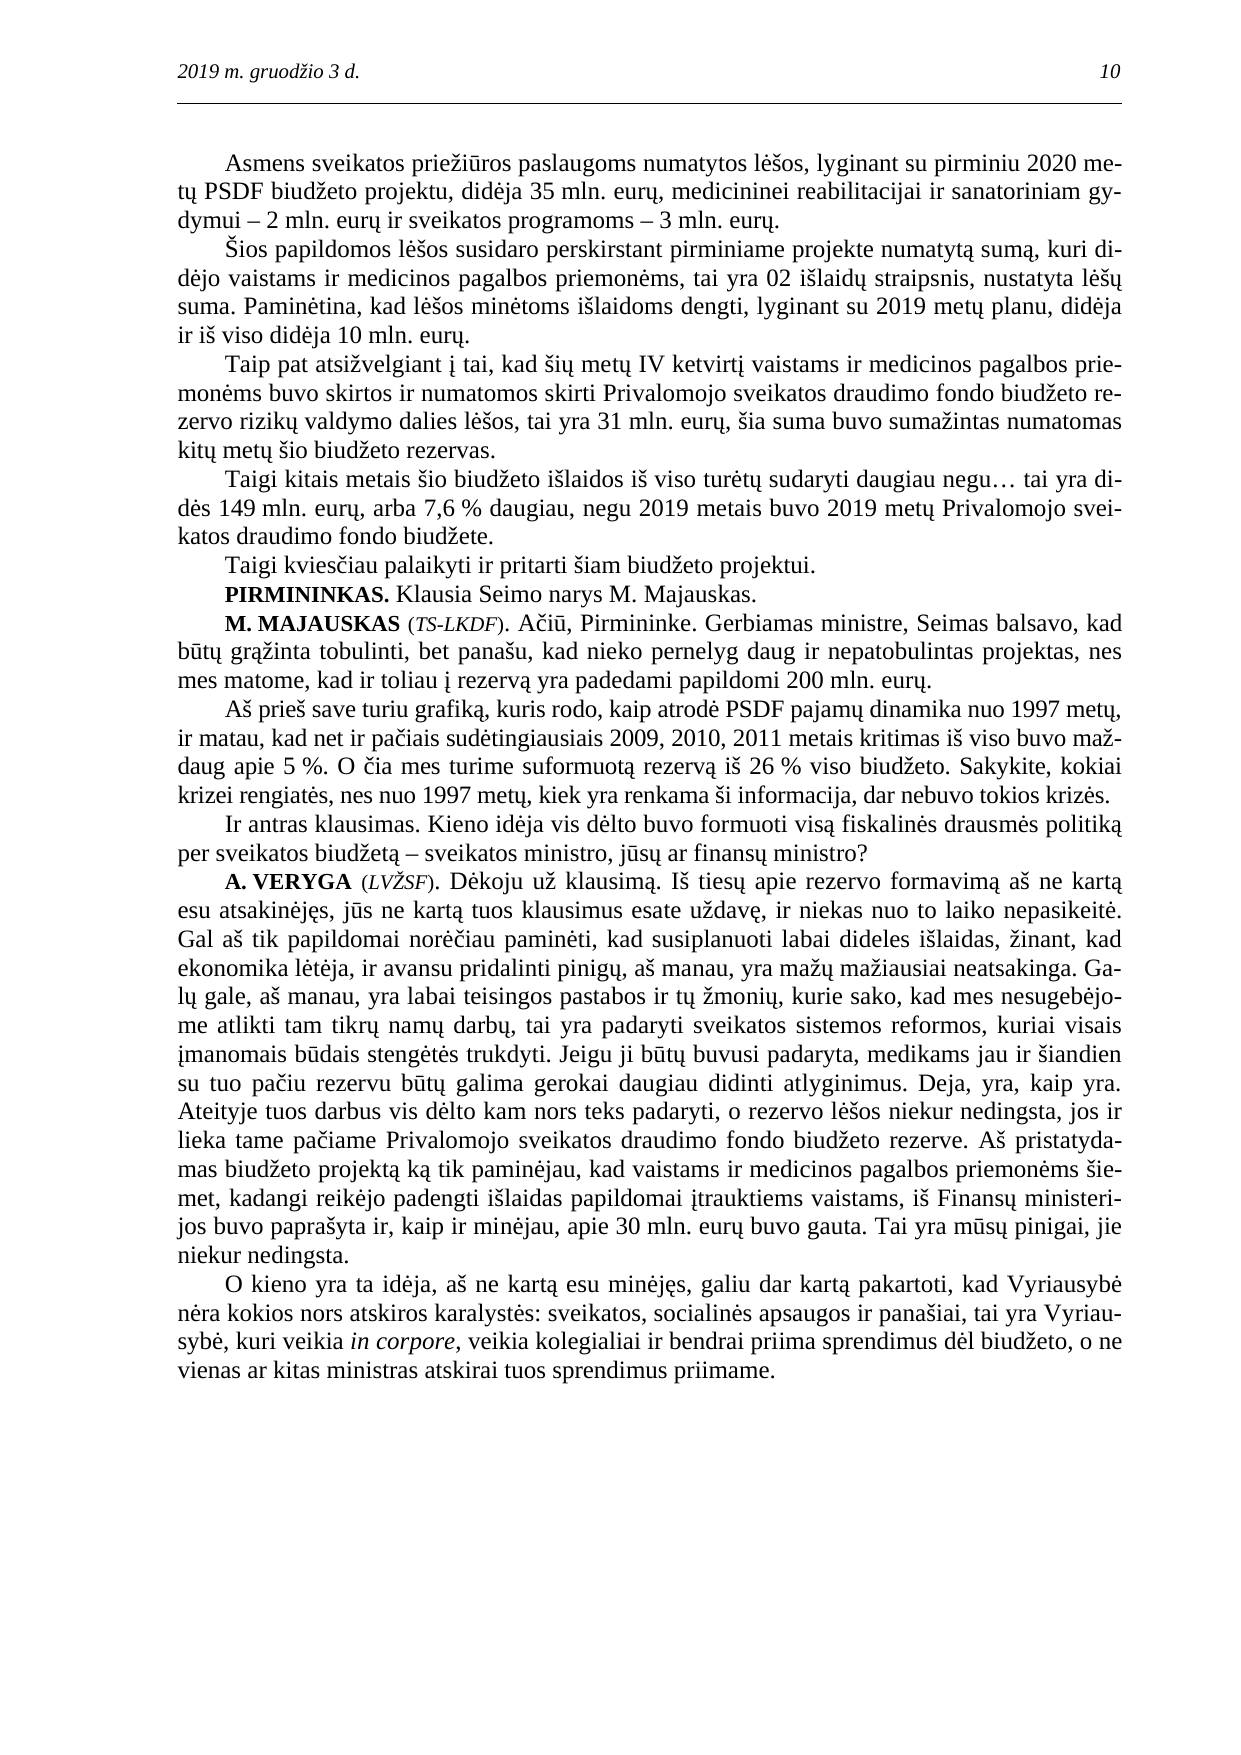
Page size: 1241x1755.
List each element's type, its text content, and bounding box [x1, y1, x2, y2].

text Šios pa­pil­do­mos lė­šos su­si­da­ro per­skirs­tant pir­mi­nia­me pro­jek­te nu­ma­ty­tą su­mą, ku­ri di­dė­jo vais­tams ir me­di­ci­nos pa­gal­bos prie­mo­nėms, tai yra 02 iš­lai­dų straips­nis, nu­sta­ty­ta lė­šų su­ma. Pa­mi­nė­ti­na, kad lė­šos mi­nė­toms iš­lai­doms deng­ti, ly­gi­nant su 2019 me­tų pla­nu, di­dė­ja ir iš vi­so di­dė­ja 10 mln. eu­rų. [177, 234, 1122, 349]
text Aš prieš sa­ve tu­riu gra­fi­ką, ku­ris ro­do, kaip at­ro­dė PSDF pa­ja­mų di­na­mi­ka nuo 1997 me­tų, ir ma­tau, kad net ir pa­čiais su­dė­tin­giau­siais 2009, 2010, 2011 me­tais kri­ti­mas iš vi­so bu­vo maž­daug apie 5 %. O čia mes tu­ri­me su­for­muo­tą re­zer­vą iš 26 % vi­so biu­dže­to. Sa­ky­ki­te, ko­kiai kri­zei ren­gia­tės, nes nuo 1997 me­tų, kiek yra ren­ka­ma ši in­for­ma­ci­ja, dar ne­bu­vo to­kios kri­zės. [177, 694, 1122, 809]
text Ir ant­ras klau­si­mas. Kie­no idė­ja vis dėl­to bu­vo for­muo­ti vi­są fis­ka­li­nės draus­mės po­li­ti­ką per svei­ka­tos biu­dže­tą – svei­ka­tos mi­nist­ro, jū­sų ar fi­nan­sų mi­nist­ro? [177, 809, 1122, 866]
text O kie­no yra ta idė­ja, aš ne kar­tą esu mi­nė­jęs, ga­liu dar kar­tą pa­kar­to­ti, kad Vy­riau­sy­bė nė­ra ko­kios nors at­ski­ros ka­ra­lys­tės: svei­ka­tos, so­cia­li­nės ap­sau­gos ir pa­na­šiai, tai yra Vy­riau­sy­bė, ku­ri vei­kia in cor­po­re, vei­kia ko­le­gia­liai ir ben­drai pri­ima spren­di­mus dėl biu­dže­to, o ne vie­nas ar ki­tas mi­nist­ras at­ski­rai tuos spren­di­mus pri­ima­me. [177, 1269, 1122, 1384]
text As­mens svei­ka­tos prie­žiū­ros pa­slau­goms nu­ma­ty­tos lė­šos, ly­gi­nant su pir­mi­niu 2020 me­tų PSDF biu­dže­to pro­jek­tu, di­dė­ja 35 mln. eu­rų, me­di­ci­ni­nei re­a­bi­li­ta­ci­jai ir sa­na­to­ri­niam gy­dy­mui – 2 mln. eu­rų ir svei­ka­tos pro­gra­moms – 3 mln. eu­rų. [177, 148, 1122, 234]
text M. MAJAUSKAS (TS-LKDF). Ačiū, Pir­mi­nin­ke. Ger­bia­mas mi­nist­re, Sei­mas bal­sa­vo, kad bū­tų grą­žin­ta to­bu­lin­ti, bet pa­na­šu, kad nie­ko per­ne­lyg daug ir ne­pa­to­bu­lin­tas pro­jek­tas, nes mes ma­to­me, kad ir to­liau į re­zer­vą yra pa­de­da­mi pa­pil­do­mi 200 mln. eu­rų. [177, 608, 1122, 694]
text Taip pat at­si­žvel­giant į tai, kad šių me­tų IV ket­vir­tį vais­tams ir me­di­ci­nos pa­gal­bos prie­mo­nėms bu­vo skir­tos ir nu­ma­to­mos skir­ti Pri­va­lo­mo­jo svei­ka­tos drau­di­mo fon­do biu­dže­to re­zer­vo ri­zi­kų val­dy­mo da­lies lė­šos, tai yra 31 mln. eu­rų, šia su­ma bu­vo su­ma­žin­tas nu­ma­to­mas ki­tų me­tų šio biu­dže­to re­zer­vas. [177, 349, 1122, 464]
text PIRMININKAS. Klau­sia Sei­mo na­rys M. Ma­jaus­kas. [177, 579, 1122, 608]
text A. VERYGA (LVŽSF). Dė­ko­ju už klau­si­mą. Iš tie­sų apie re­zer­vo for­ma­vi­mą aš ne kar­tą esu at­sa­ki­nė­jęs, jūs ne kar­tą tuos klau­si­mus esa­te už­da­vę, ir nie­kas nuo to lai­ko ne­pa­si­kei­tė. Gal aš tik pa­pil­do­mai no­rė­čiau pa­mi­nė­ti, kad su­si­pla­nuo­ti la­bai di­de­les iš­lai­das, ži­nant, kad eko­no­mi­ka lė­tė­ja, ir avan­su pri­da­lin­ti pi­ni­gų, aš ma­nau, yra ma­žų ma­žiau­siai ne­at­sa­kin­ga. Ga­lų ga­le, aš ma­nau, yra la­bai tei­sin­gos pa­sta­bos ir tų žmo­nių, ku­rie sa­ko, kad mes ne­su­ge­bė­jo­me at­lik­ti tam tik­rų na­mų dar­bų, tai yra pa­da­ry­ti svei­ka­tos sis­te­mos re­for­mos, ku­riai vi­sais įma­no­mais bū­dais sten­gė­tės truk­dy­ti. Jei­gu ji bū­tų bu­vu­si pa­da­ry­ta, me­di­kams jau ir šian­dien su tuo pa­čiu re­zer­vu bū­tų ga­li­ma ge­ro­kai dau­giau di­din­ti at­ly­gi­ni­mus. De­ja, yra, kaip yra. Atei­tyje tuos dar­bus vis dėl­to kam nors teks pa­da­ry­ti, o re­zer­vo lė­šos nie­kur ne­dings­ta, jos ir lie­ka ta­me pa­čia­me Pri­va­lo­mo­jo svei­ka­tos drau­di­mo fon­do biu­dže­to re­zer­ve. Aš pri­sta­ty­da­mas biu­dže­to pro­jek­tą ką tik pa­mi­nė­jau, kad vais­tams ir me­di­ci­nos pa­gal­bos prie­mo­nėms šie­met, kadangi rei­kė­jo pa­deng­ti iš­lai­das pa­pil­do­mai įtrauk­tiems vais­tams, iš Fi­nan­sų mi­nis­te­ri­jos bu­vo pa­pra­šy­ta ir, kaip ir mi­nė­jau, apie 30 mln. eu­rų bu­vo gau­ta. Tai yra mū­sų pi­ni­gai, jie nie­kur ne­dings­ta. [177, 866, 1122, 1269]
text Tai­gi kvies­čiau pa­lai­ky­ti ir pri­tar­ti šiam biu­dže­to pro­jek­tui. [177, 550, 1122, 579]
text Tai­gi ki­tais me­tais šio biu­dže­to iš­lai­dos iš vi­so tu­rė­tų su­da­ry­ti dau­giau ne­gu… tai yra di­dės 149 mln. eu­rų, ar­ba 7,6 % dau­giau, ne­gu 2019 me­tais bu­vo 2019 me­tų Pri­va­lo­mo­jo svei­ka­tos drau­di­mo fon­do biu­dže­te. [177, 464, 1122, 550]
